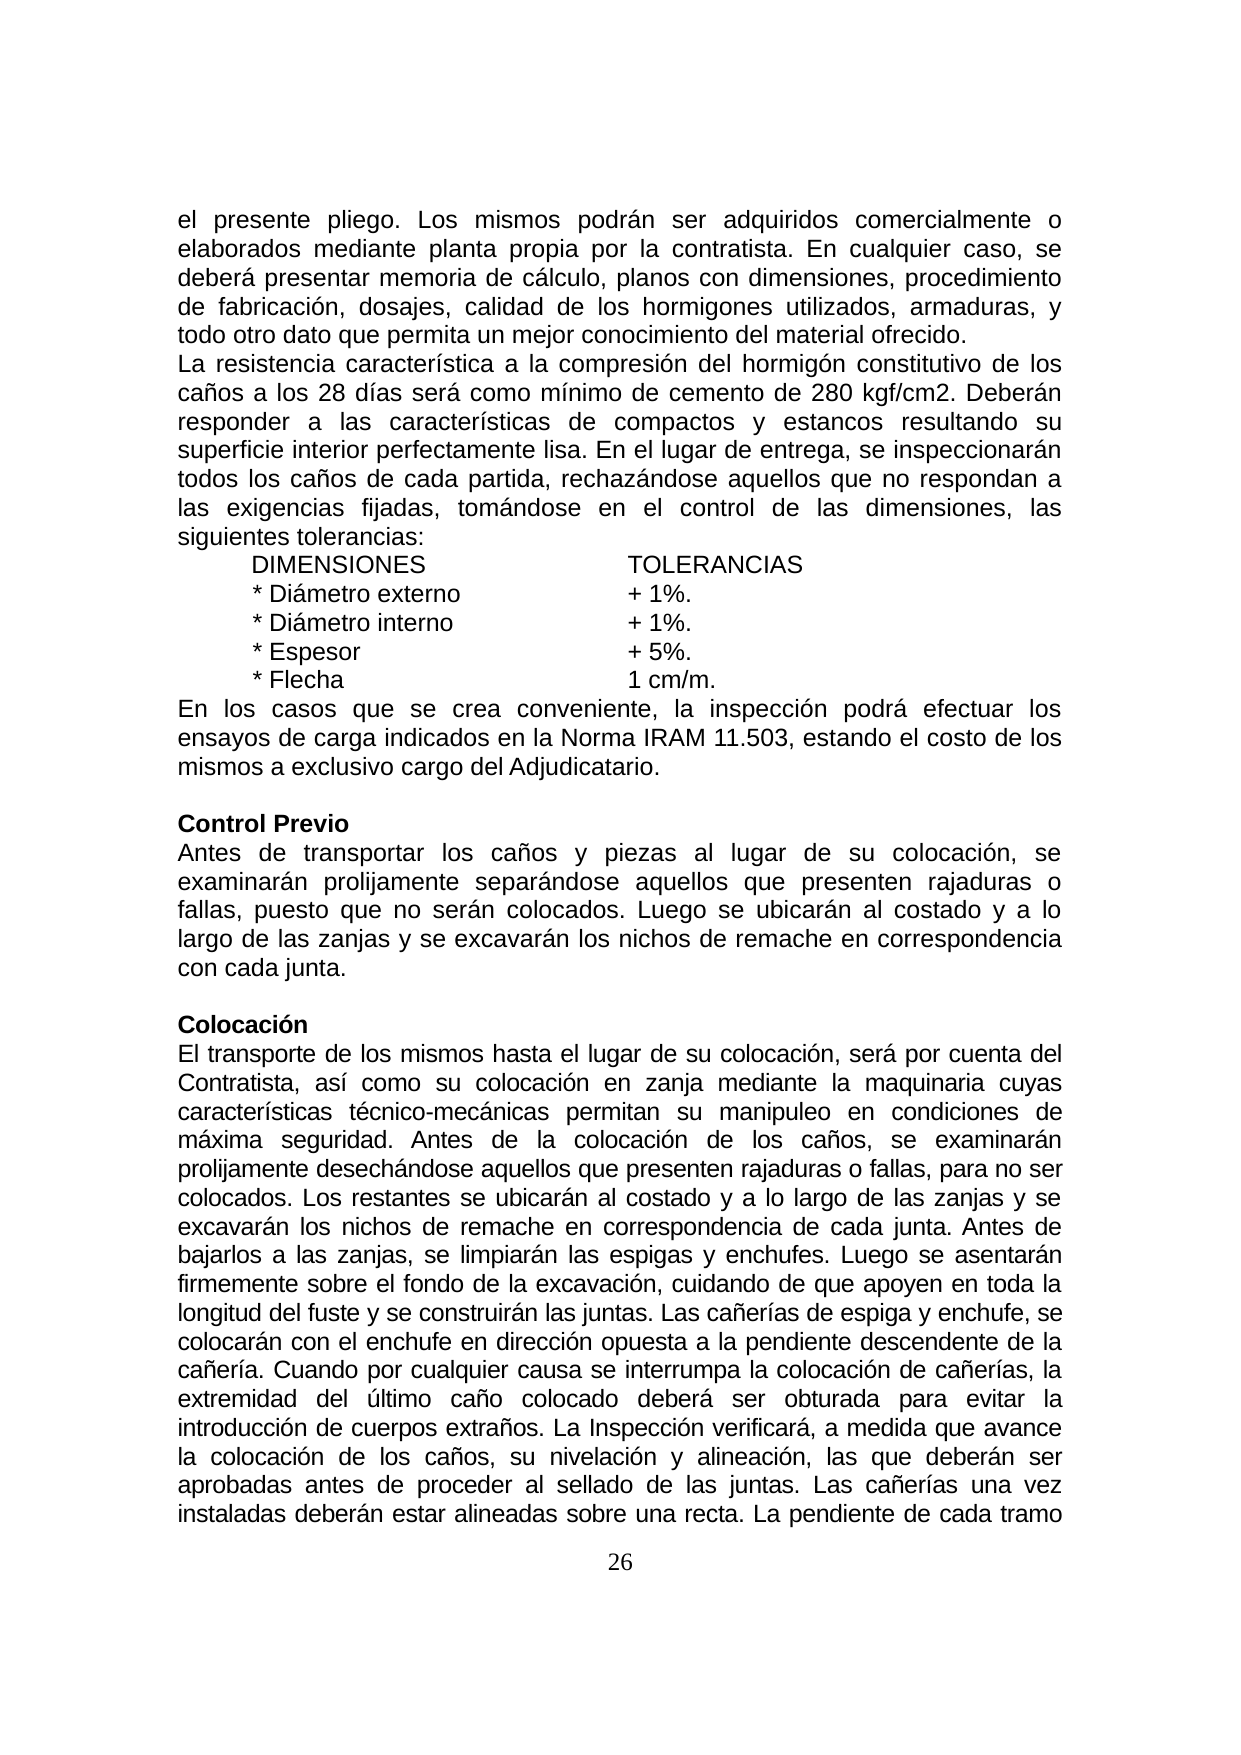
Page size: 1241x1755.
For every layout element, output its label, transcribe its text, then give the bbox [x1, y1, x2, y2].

text El transporte de los mismos hasta el lugar de su colocación, será por cuenta del Contratista, así como su colocación en zanja mediante la maquinaria cuyas características técnico-mecánicas permitan su manipuleo en condiciones de máxima seguridad. Antes de la colocación de los caños, se examinarán prolijamente desechándose aquellos que presenten rajaduras o fallas, para no ser colocados. Los restantes se ubicarán al costado y a lo largo de las zanjas y se excavarán los nichos de remache en correspondencia de cada junta. Antes de bajarlos a las zanjas, se limpiarán las espigas y enchufes. Luego se asentarán firmemente sobre el fondo de la excavación, cuidando de que apoyen en toda la longitud del fuste y se construirán las juntas. Las cañerías de espiga y enchufe, se colocarán con el enchufe en dirección opuesta a la pendiente descendente de la cañería. Cuando por cualquier causa se interrumpa la colocación de cañerías, la extremidad del último caño colocado deberá ser obturada para evitar la introducción de cuerpos extraños. La Inspección verificará, a medida que avance la colocación de los caños, su nivelación y alineación, las que deberán ser aprobadas antes de proceder al sellado de las juntas. Las cañerías una vez instaladas deberán estar alineadas sobre una recta. La pendiente de cada tramo [177, 1039, 1063, 1528]
subtitle * Espesor + 5%. [177, 637, 1063, 666]
subtitle En los casos que se crea conveniente, la inspección podrá efectuar los ensayos de carga indicados en la Norma IRAM 11.503, estando el costo de los mismos a exclusivo cargo del Adjudicatario. [177, 694, 1063, 781]
subtitle * Diámetro externo + 1%. [177, 579, 1063, 608]
subtitle * Flecha 1 cm/m. [177, 666, 1063, 694]
text el presente pliego. Los mismos podrán ser adquiridos comercialmente o elaborados mediante planta propia por la contratista. En cualquier caso, se deberá presentar memoria de cálculo, planos con dimensiones, procedimiento de fabricación, dosajes, calidad de los hormigones utilizados, armaduras, y todo otro dato que permita un mejor conocimiento del material ofrecido. [177, 206, 1063, 349]
subtitle * Diámetro interno + 1%. [177, 608, 1063, 637]
text Control Previo [177, 809, 1063, 838]
text Colocación [177, 1011, 1063, 1039]
text La resistencia característica a la compresión del hormigón constitutivo de los caños a los 28 días será como mínimo de cemento de 280 kgf/cm2. Deberán responder a las características de compactos y estancos resultando su superficie interior perfectamente lisa. En el lugar de entrega, se inspeccionarán todos los caños de cada partida, rechazándose aquellos que no respondan a las exigencias fijadas, tomándose en el control de las dimensiones, las siguientes tolerancias: [177, 349, 1063, 551]
subtitle DIMENSIONES TOLERANCIAS [177, 551, 1063, 579]
text Antes de transportar los caños y piezas al lugar de su colocación, se examinarán prolijamente separándose aquellos que presenten rajaduras o fallas, puesto que no serán colocados. Luego se ubicarán al costado y a lo largo de las zanjas y se excavarán los nichos de remache en correspondencia con cada junta. [177, 838, 1063, 982]
